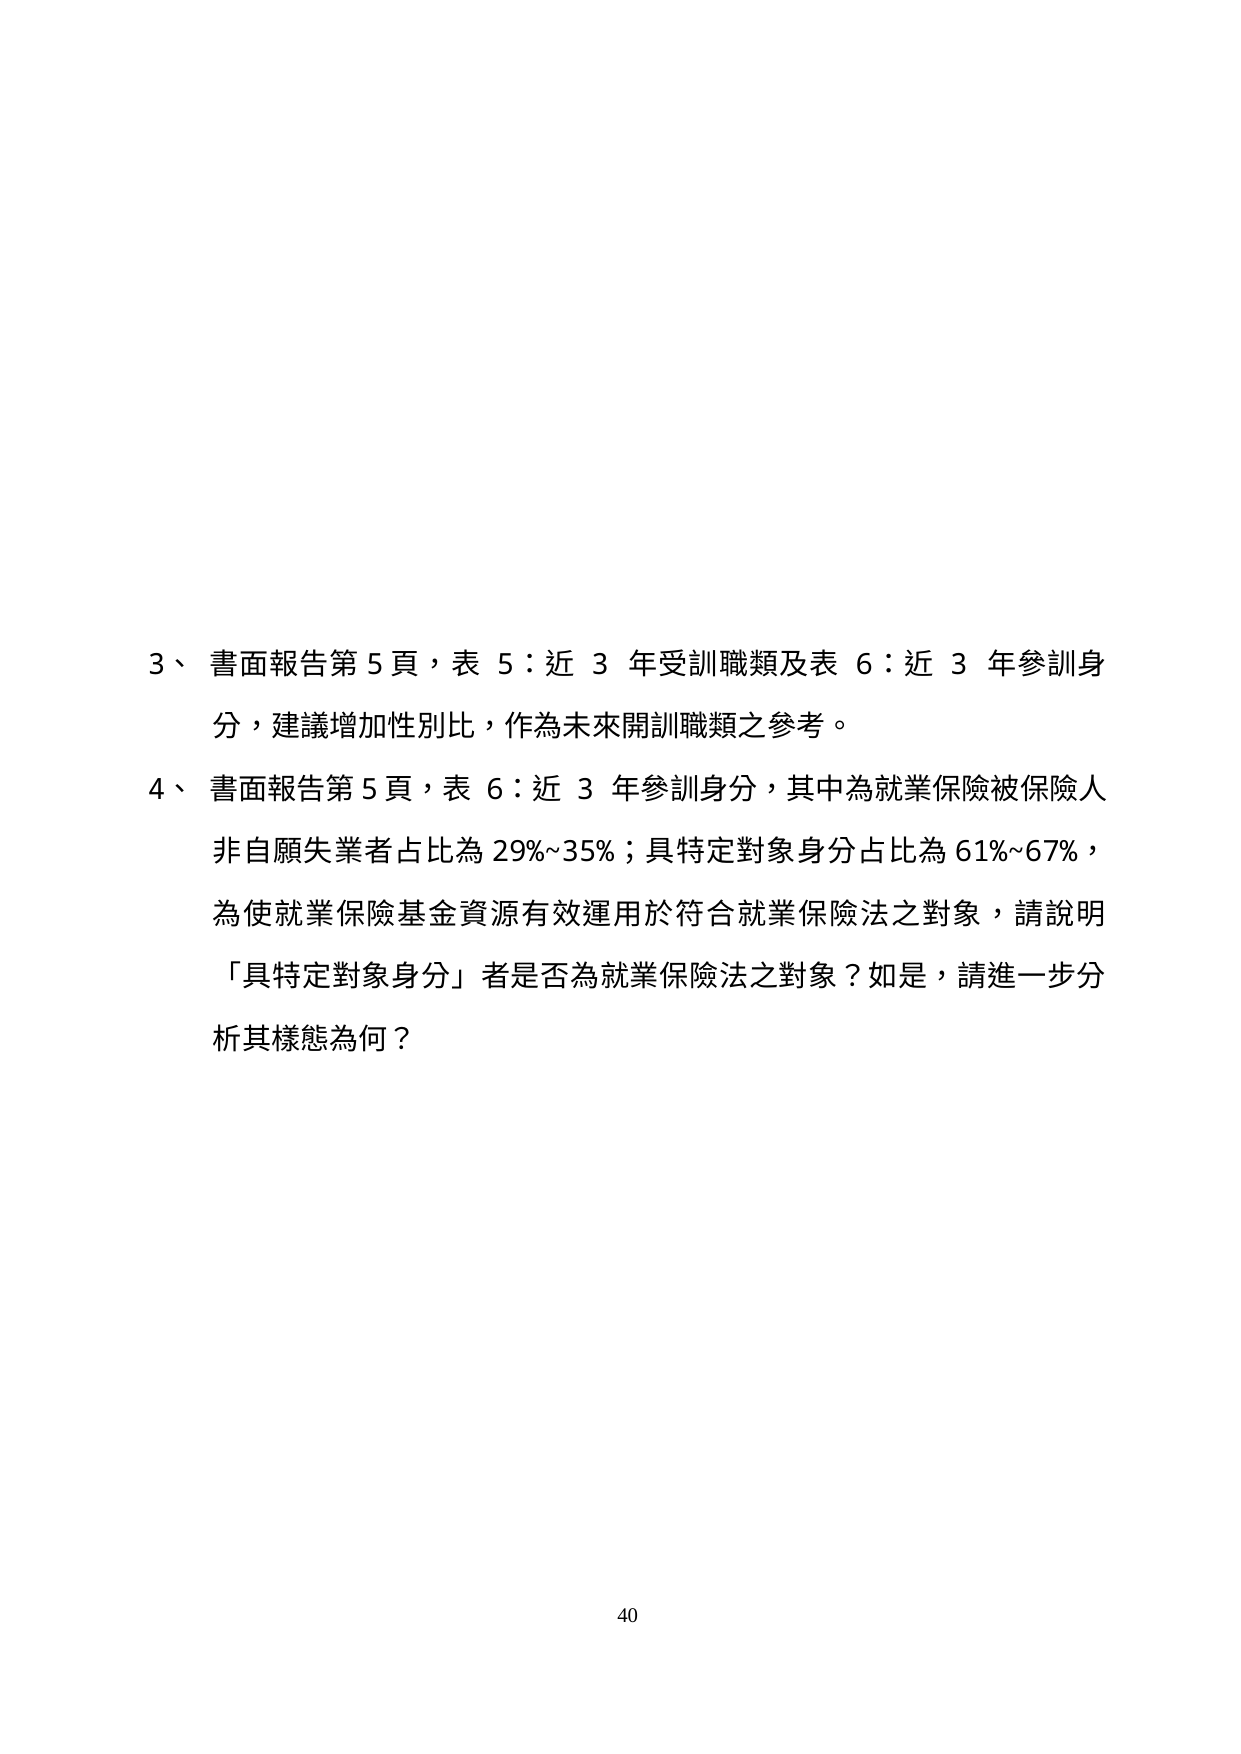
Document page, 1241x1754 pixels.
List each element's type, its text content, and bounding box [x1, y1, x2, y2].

list 書面報告第5頁，表 5：近 3 年受訓職類及表 6：近 3 年參訓身分，建議增加性別比，作為未來開訓職類之參考。 [148, 620, 1107, 745]
list 書面報告第5頁，表 6：近 3 年參訓身分，其中為就業保險被保險人非自願失業者占比為29%~35%；具特定對象身分占比為61%~67%，為使就業保險基金資源有效運用於符合就業保險法之對象，請說明「具特定對象身分」者是否為就業保險法之對象？如是，請進一步分析其樣態為何？ [148, 745, 1107, 1057]
